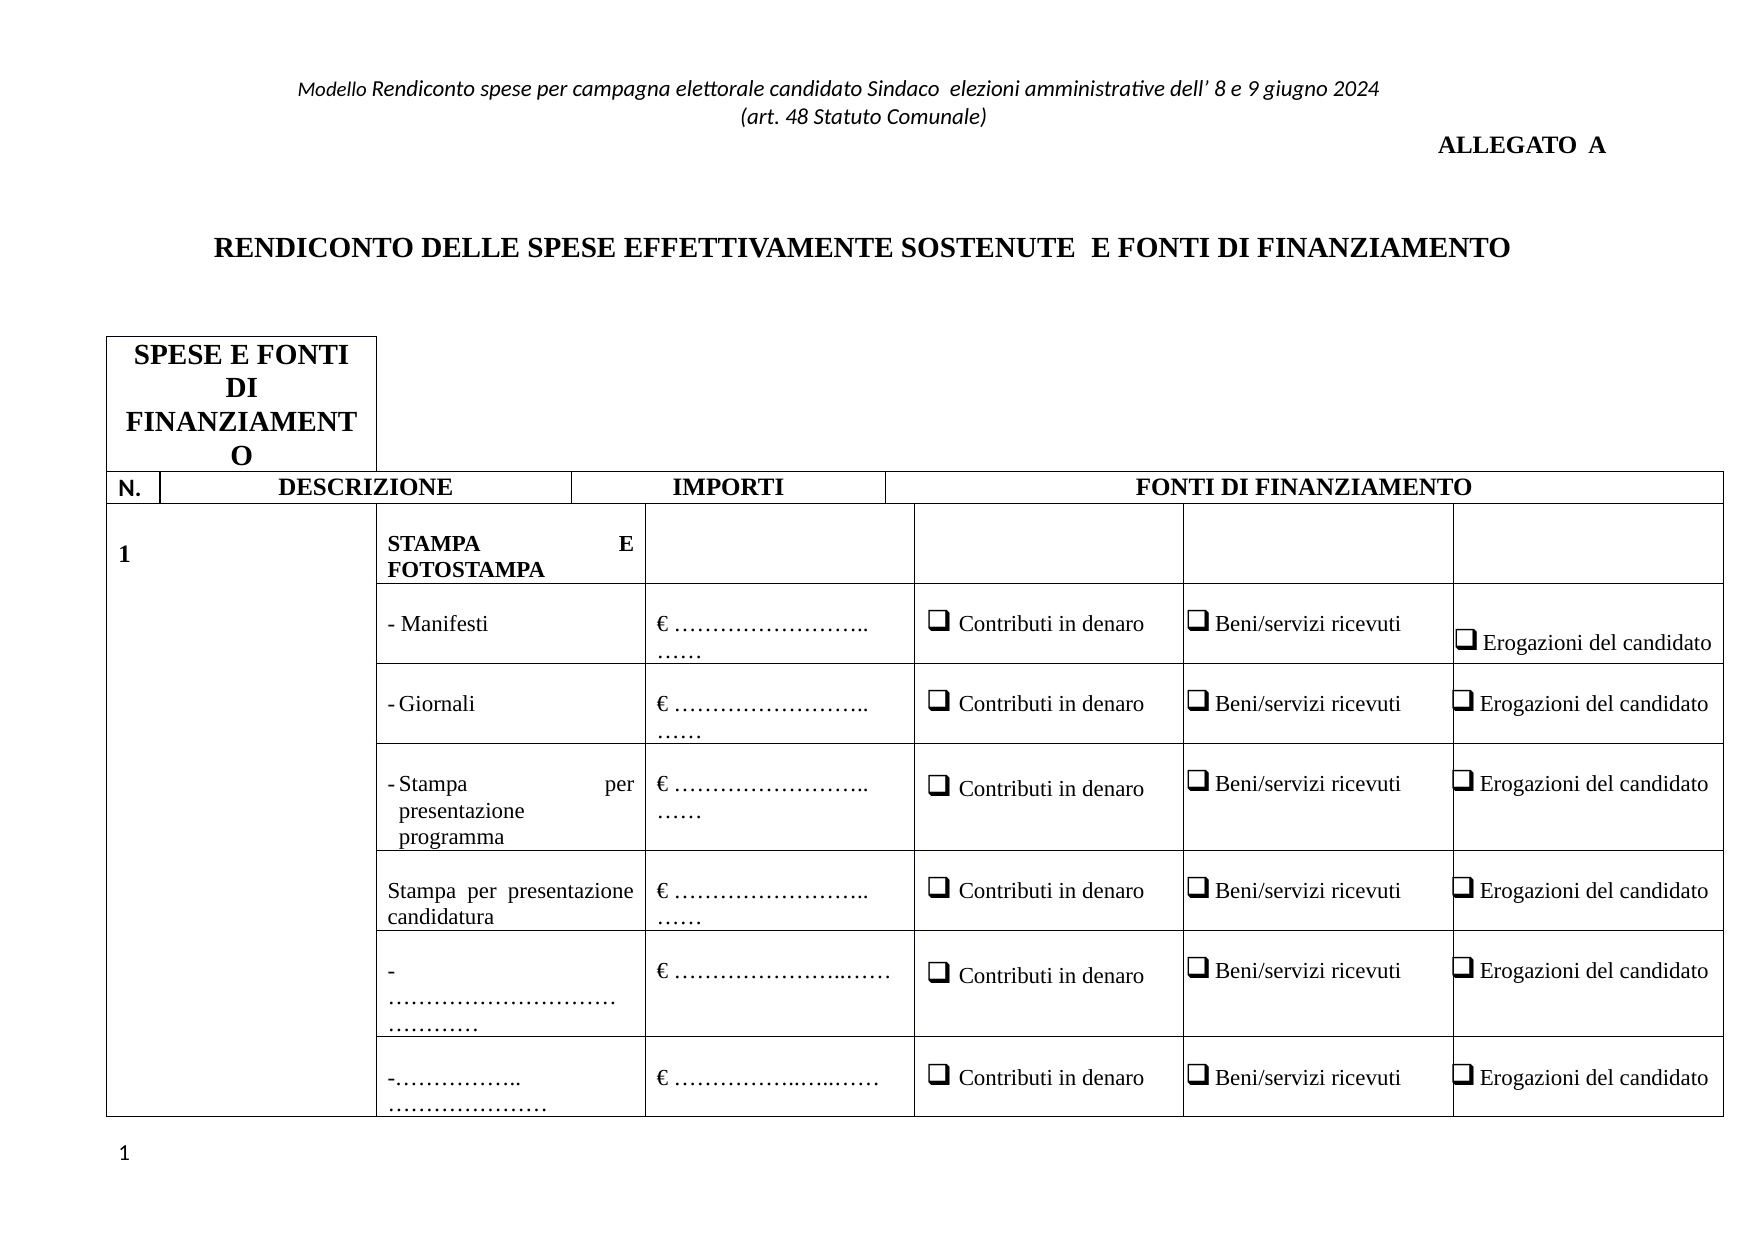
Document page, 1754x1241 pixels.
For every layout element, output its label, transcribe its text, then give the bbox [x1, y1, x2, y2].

table_cell Erogazioni del candidato [1454, 1037, 1723, 1116]
table_cell € ……………………..…… [646, 851, 914, 930]
table_cell € ……………………..…… [646, 584, 914, 663]
table_cell [915, 504, 1183, 583]
table_cell Erogazioni del candidato [1454, 584, 1723, 663]
table_cell Beni/servizi ricevuti [1184, 664, 1453, 743]
table_cell Stampa per presentazione programma [377, 744, 645, 849]
text ALLEGATO A [118, 130, 1606, 159]
table_cell STAMPA E FOTOSTAMPA [377, 504, 645, 583]
table_cell Beni/servizi ricevuti [1184, 584, 1453, 663]
table_cell IMPORTI [572, 472, 885, 503]
table_cell Contributi in denaro [915, 851, 1183, 930]
table_cell -…………………………………… [377, 931, 645, 1036]
table_cell [646, 504, 914, 583]
table_cell € …………………..…… [646, 931, 914, 1036]
table_cell Erogazioni del candidato [1454, 664, 1723, 743]
table_cell DESCRIZIONE [161, 472, 571, 503]
table_cell - Manifesti [377, 584, 645, 663]
table_cell Fonti di finanziamento [886, 472, 1723, 503]
table_cell [1454, 504, 1723, 583]
table_cell Beni/servizi ricevuti [1184, 1037, 1453, 1116]
table_cell Erogazioni del candidato [1454, 851, 1723, 930]
table_cell Beni/servizi ricevuti [1184, 931, 1453, 1036]
table_cell € ……………..…..…… [646, 1037, 914, 1116]
table_cell 1 [107, 504, 376, 1116]
table_cell Beni/servizi ricevuti [1184, 744, 1453, 849]
table_cell N. [107, 472, 159, 503]
table_cell [1184, 504, 1453, 583]
table_cell Beni/servizi ricevuti [1184, 851, 1453, 930]
table_cell Erogazioni del candidato [1454, 931, 1723, 1036]
table_cell € ……………………..…… [646, 664, 914, 743]
table_cell Stampa per presentazione candidatura [377, 851, 645, 930]
table_cell Contributi in denaro [915, 1037, 1183, 1116]
text Rendiconto delle spese effettivamente sostenute E FONTI DI FINANZIAMENTO [118, 230, 1606, 264]
table_cell Giornali [377, 664, 645, 743]
table_header SPESE E FONTI DI FINANZIAMENTO [107, 337, 376, 471]
table_cell -……………..………………… [377, 1037, 645, 1116]
table_cell Contributi in denaro [915, 664, 1183, 743]
table_cell Contributi in denaro [915, 744, 1183, 849]
table_cell Erogazioni del candidato [1454, 744, 1723, 849]
table_cell € ……………………..…… [646, 744, 914, 849]
table_cell Contributi in denaro [915, 584, 1183, 663]
table_cell Contributi in denaro [915, 931, 1183, 1036]
